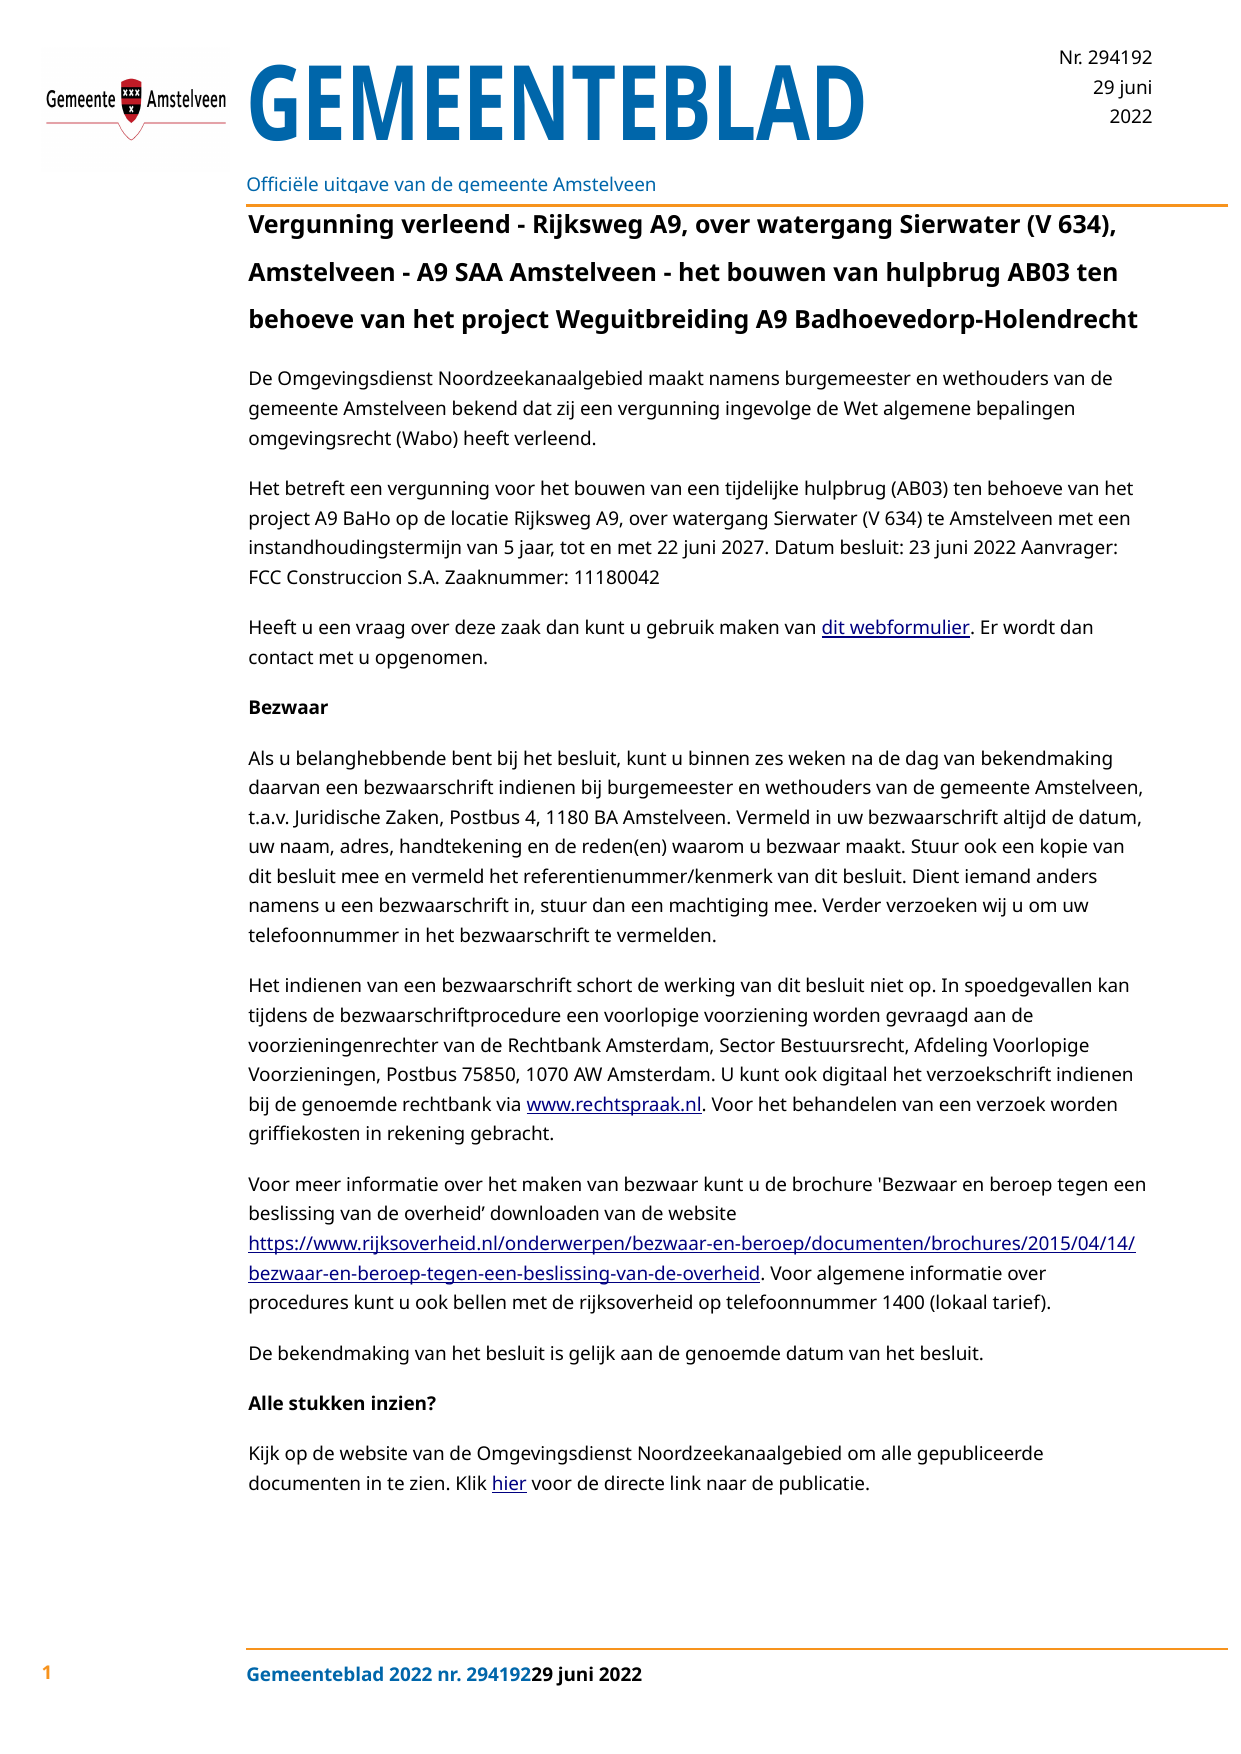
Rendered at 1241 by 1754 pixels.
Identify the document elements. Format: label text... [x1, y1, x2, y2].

text Als u belanghebbende bent bij het besluit, kunt u binnen zes weken na de dag van bekendmaking daarvan een bezwaarschrift indienen bij burgemeester en wethouders van de gemeente Amstelveen, t.a.v. Juridische Zaken, Postbus 4, 1180 BA Amstelveen. Vermeld in uw bezwaarschrift altijd de datum, uw naam, adres, handtekening en de reden(en) waarom u bezwaar maakt. Stuur ook een kopie van dit besluit mee en vermeld het referentienummer/kenmerk van dit besluit. Dient iemand anders namens u een bezwaarschrift in, stuur dan een machtiging mee. Verder verzoeken wij u om uw telefoonnummer in het bezwaarschrift te vermelden. [248, 745, 1152, 948]
text Bezwaar [248, 694, 1152, 720]
text Alle stukken inzien? [248, 1390, 1152, 1416]
text Voor meer informatie over het maken van bezwaar kunt u de brochure 'Bezwaar en beroep tegen een beslissing van de overheid’ downloaden van de website https://www.rijksoverheid.nl/onderwerpen/bezwaar-en-beroep/documenten/brochures/2015/04/14/bezwaar-en-beroep-tegen-een-beslissing-van-de-overheid. Voor algemene informatie over procedures kunt u ook bellen met de rijksoverheid op telefoonnummer 1400 (lokaal tarief). [248, 1171, 1152, 1315]
text Kijk op de website van de Omgevingsdienst Noordzeekanaalgebied om alle gepubliceerde documenten in te zien. Klik hier voor de directe link naar de publicatie. [248, 1441, 1152, 1496]
text Vergunning verleend - Rijksweg A9, over watergang Sierwater (V 634), Amstelveen - A9 SAA Amstelveen - het bouwen van hulpbrug AB03 ten behoeve van het project Weguitbreiding A9 Badhoevedorp-Holendrecht [248, 207, 1152, 336]
text Heeft u een vraag over deze zaak dan kunt u gebruik maken van dit webformulier. Er wordt dan contact met u opgenomen. [248, 614, 1152, 669]
text Het betreft een vergunning voor het bouwen van een tijdelijke hulpbrug (AB03) ten behoeve van het project A9 BaHo op de locatie Rijksweg A9, over watergang Sierwater (V 634) te Amstelveen met een instandhoudingstermijn van 5 jaar, tot en met 22 juni 2027. Datum besluit: 23 juni 2022 Aanvrager: FCC Construccion S.A. Zaaknummer: 11180042 [248, 475, 1152, 589]
text Het indienen van een bezwaarschrift schort de werking van dit besluit niet op. In spoedgevallen kan tijdens de bezwaarschriftprocedure een voorlopige voorziening worden gevraagd aan de voorzieningenrechter van de Rechtbank Amsterdam, Sector Bestuursrecht, Afdeling Voorlopige Voorzieningen, Postbus 75850, 1070 AW Amsterdam. U kunt ook digitaal het verzoekschrift indienen bij de genoemde rechtbank via www.rechtspraak.nl. Voor het behandelen van een verzoek worden griffiekosten in rekening gebracht. [248, 973, 1152, 1146]
picture [41, 47, 231, 172]
text De Omgevingsdienst Noordzeekanaalgebied maakt namens burgemeester en wethouders van de gemeente Amstelveen bekend dat zij een vergunning ingevolge de Wet algemene bepalingen omgevingsrecht (Wabo) heeft verleend. [248, 366, 1152, 450]
text De bekendmaking van het besluit is gelijk aan de genoemde datum van het besluit. [248, 1340, 1152, 1365]
